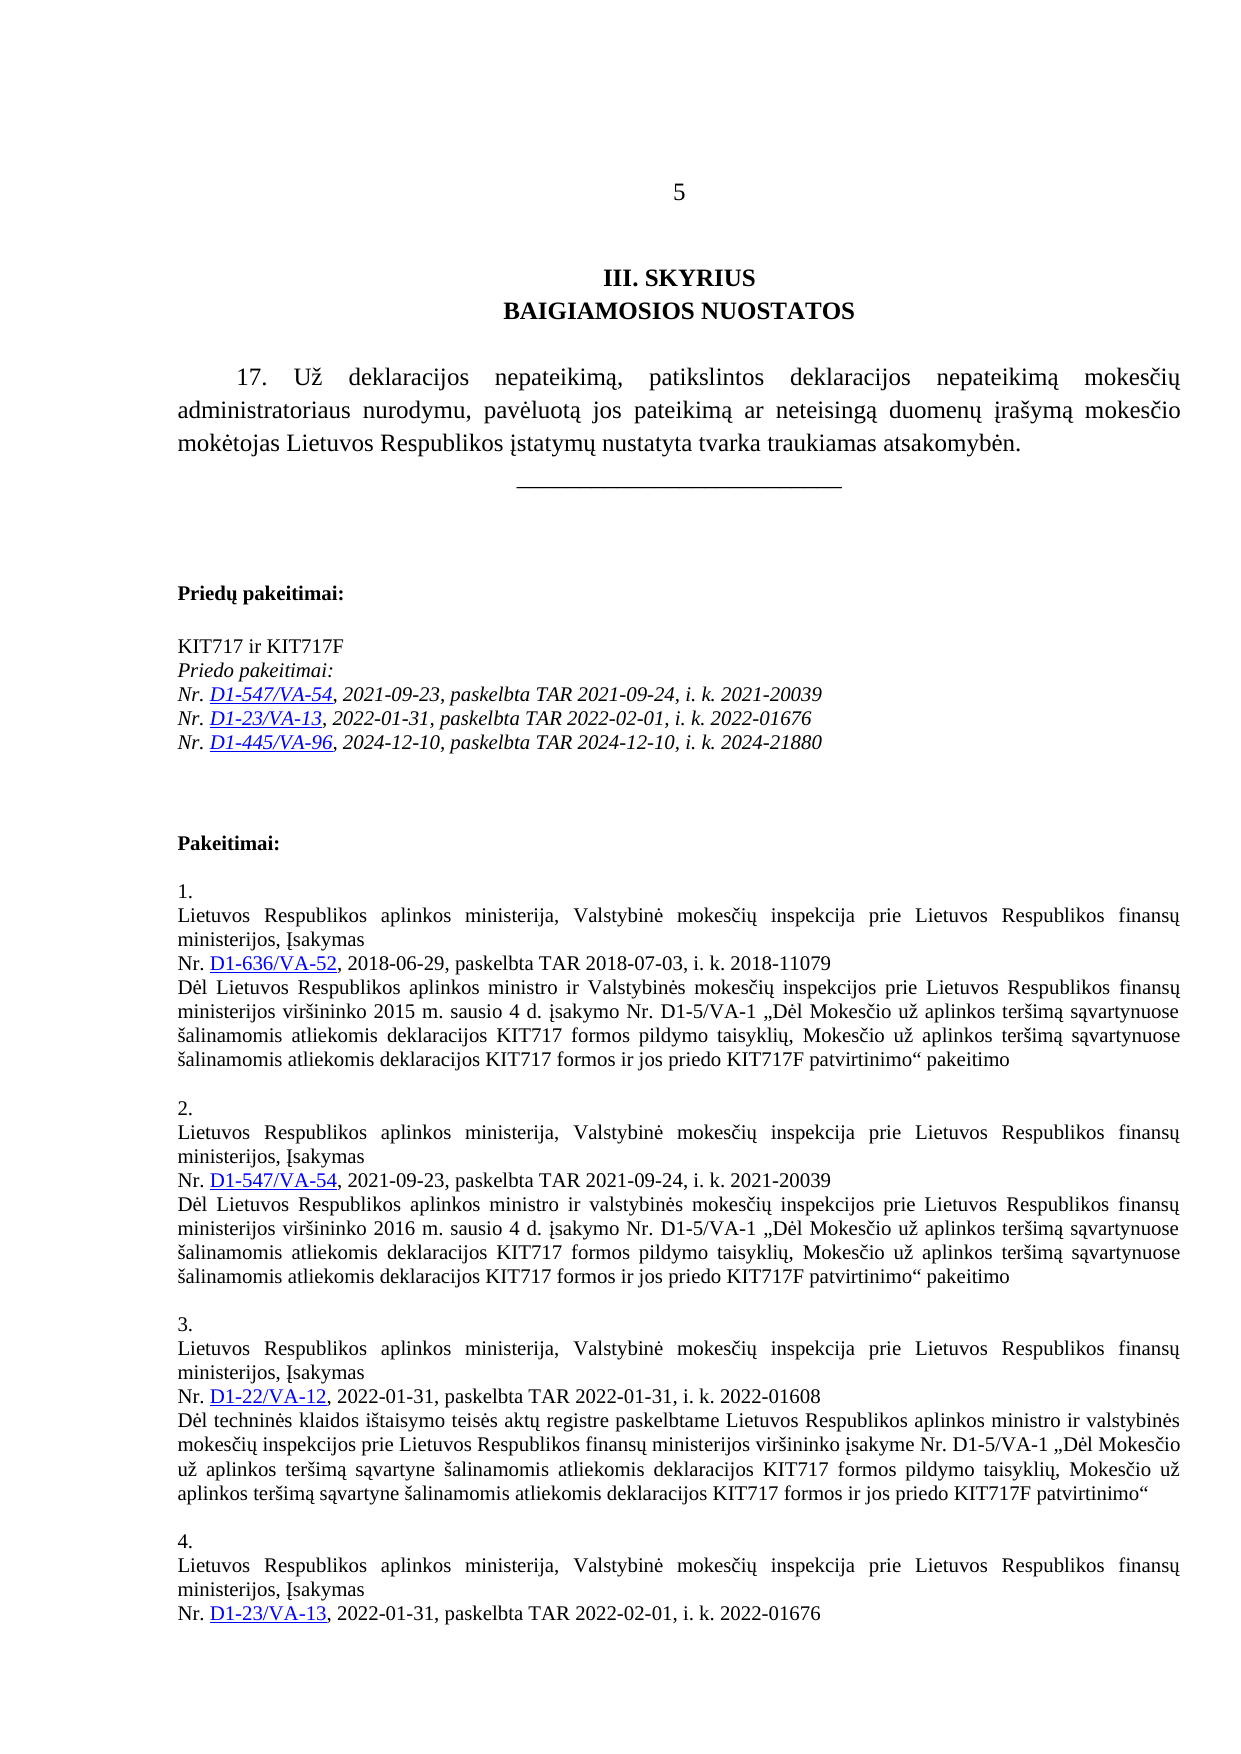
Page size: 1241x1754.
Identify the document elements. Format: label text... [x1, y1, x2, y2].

text 1. [177, 879, 1181, 903]
text Dėl Lietuvos Respublikos aplinkos ministro ir Valstybinės mokesčių inspekcijos prie Lietuvos Respublikos finansų ministerijos viršininko 2015 m. sausio 4 d. įsakymo Nr. D1-5/VA-1 „Dėl Mokesčio už aplinkos teršimą sąvartynuose šalinamomis atliekomis deklaracijos KIT717 formos pildymo taisyklių, Mokesčio už aplinkos teršimą sąvartynuose šalinamomis atliekomis deklaracijos KIT717 formos ir jos priedo KIT717F patvirtinimo“ pakeitimo [177, 975, 1181, 1071]
text Nr. D1-636/VA-52, 2018-06-29, paskelbta TAR 2018-07-03, i. k. 2018-11079 [177, 951, 1181, 975]
text Nr. D1-23/VA-13, 2022-01-31, paskelbta TAR 2022-02-01, i. k. 2022-01676 [177, 1601, 1181, 1625]
text 3. [177, 1312, 1181, 1336]
text __________________________ [177, 462, 1181, 490]
text Baigiamosios NUOSTATOS [177, 296, 1181, 325]
text Nr. D1-23/VA-13, 2022-01-31, paskelbta TAR 2022-02-01, i. k. 2022-01676 [177, 706, 1181, 730]
text 4. [177, 1529, 1181, 1553]
text Lietuvos Respublikos aplinkos ministerija, Valstybinė mokesčių inspekcija prie Lietuvos Respublikos finansų ministerijos, Įsakymas [177, 1336, 1181, 1384]
text Lietuvos Respublikos aplinkos ministerija, Valstybinė mokesčių inspekcija prie Lietuvos Respublikos finansų ministerijos, Įsakymas [177, 1119, 1181, 1168]
text Nr. D1-547/VA-54, 2021-09-23, paskelbta TAR 2021-09-24, i. k. 2021-20039 [177, 1168, 1181, 1192]
text Dėl Lietuvos Respublikos aplinkos ministro ir valstybinės mokesčių inspekcijos prie Lietuvos Respublikos finansų ministerijos viršininko 2016 m. sausio 4 d. įsakymo Nr. D1-5/VA-1 „Dėl Mokesčio už aplinkos teršimą sąvartynuose šalinamomis atliekomis deklaracijos KIT717 formos pildymo taisyklių, Mokesčio už aplinkos teršimą sąvartynuose šalinamomis atliekomis deklaracijos KIT717 formos ir jos priedo KIT717F patvirtinimo“ pakeitimo [177, 1192, 1181, 1288]
text Priedų pakeitimai: [177, 581, 1181, 605]
text III. SKYRIUS [177, 263, 1181, 292]
text Pakeitimai: [177, 831, 1181, 855]
text 2. [177, 1096, 1181, 1119]
text Lietuvos Respublikos aplinkos ministerija, Valstybinė mokesčių inspekcija prie Lietuvos Respublikos finansų ministerijos, Įsakymas [177, 1553, 1181, 1601]
text Nr. D1-547/VA-54, 2021-09-23, paskelbta TAR 2021-09-24, i. k. 2021-20039 [177, 682, 1181, 706]
text Nr. D1-445/VA-96, 2024-12-10, paskelbta TAR 2024-12-10, i. k. 2024-21880 [177, 730, 1181, 754]
text KIT717 ir KIT717F [177, 634, 1181, 658]
text Priedo pakeitimai: [177, 658, 1181, 682]
text Nr. D1-22/VA-12, 2022-01-31, paskelbta TAR 2022-01-31, i. k. 2022-01608 [177, 1384, 1181, 1408]
text 17. Už deklaracijos nepateikimą, patikslintos deklaracijos nepateikimą mokesčių administratoriaus nurodymu, pavėluotą jos pateikimą ar neteisingą duomenų įrašymą mokesčio mokėtojas Lietuvos Respublikos įstatymų nustatyta tvarka traukiamas atsakomybėn. [177, 362, 1181, 457]
text Dėl techninės klaidos ištaisymo teisės aktų registre paskelbtame Lietuvos Respublikos aplinkos ministro ir valstybinės mokesčių inspekcijos prie Lietuvos Respublikos finansų ministerijos viršininko įsakyme Nr. D1-5/VA-1 „Dėl Mokesčio už aplinkos teršimą sąvartyne šalinamomis atliekomis deklaracijos KIT717 formos pildymo taisyklių, Mokesčio už aplinkos teršimą sąvartyne šalinamomis atliekomis deklaracijos KIT717 formos ir jos priedo KIT717F patvirtinimo“ [177, 1408, 1181, 1504]
text Lietuvos Respublikos aplinkos ministerija, Valstybinė mokesčių inspekcija prie Lietuvos Respublikos finansų ministerijos, Įsakymas [177, 903, 1181, 951]
